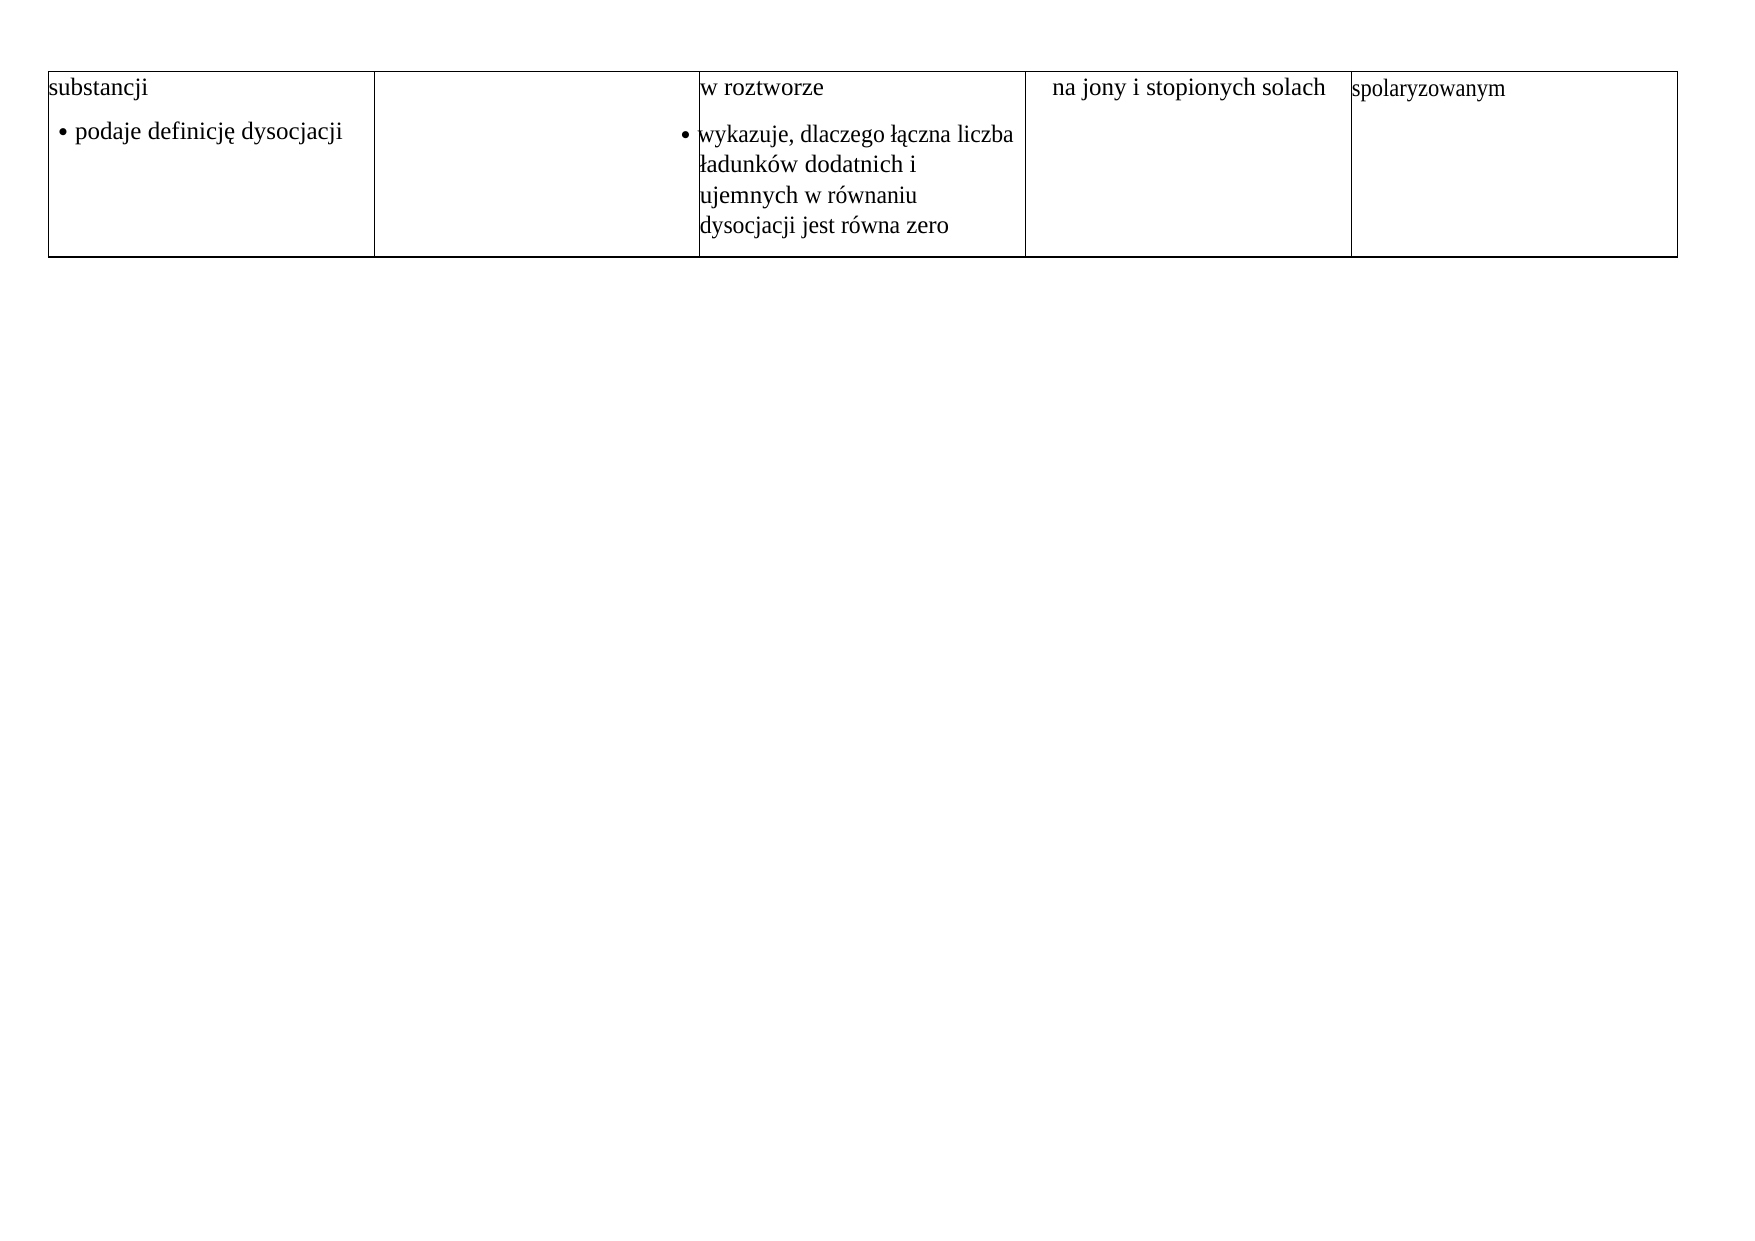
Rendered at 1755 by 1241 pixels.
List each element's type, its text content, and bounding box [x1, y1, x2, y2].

table_cell na jony i stopionych solach [1026, 72, 1351, 256]
table_cell w roztworze wykazuje, dlaczego łączna liczba ładunków dodatnich i ujemnych w równaniu dysocjacji jest równa zero [700, 72, 1025, 256]
table_cell spolaryzowanym [1352, 72, 1677, 256]
table_cell podaje sposoby rozdzielania na składniki mieszanin jednorodnych i mieszanin niejednorodnych opisuje efekt Tyndalla podaje zależność rozpuszczalności substancji od temperatury i ciśnienia, podaje przykłady z życia codziennego świadczące o zależności rozpuszczalności gazów w cieczach od temperatury i ciśnienia określa rozpuszczalność substancji w danej temperaturze na podstawie krzywej rozpuszczalności oblicza stężenie procentowe i molowe oblicza stężenie roztworu otrzymanego w wyniku rozcieńczania i zatężania wyjściowych roztworów wyjaśnia, na czym polega rozpuszczanie substancji zapisuje równanie dysocjacji danego związku podaje definicję stopnia dysocjacji, podaje kryteria podziału na elektrolity mocne i słabe [375, 72, 699, 256]
table_cell podaje definicję mieszaniny oraz przykłady mieszanin znanych z życia codziennego podaje przykłady rozdzielania mieszanin podaje reguły klasyfikowania mieszanin na roztwory, koloidy i zawiesiny podaje przykłady roztworów, koloidów i zawiesin spotykanych w życiu codziennym podaje definicje roztworów: nasyconego, nienasyconego, przesyconego podaje definicję rozpuszczalności opisuje czynności prowadzące do otrzymania różnych rodzajów roztworów: podaje definicje: stężenia procentowego, molowego podaje przykłady stosowania stężenia procentowego w życiu codziennym podaje przykłady zatężania i rozcieńczania roztworów znane z życia codziennego opisuje przebieg rozpuszczania substancji podaje definicję dysocjacji [49, 72, 374, 256]
